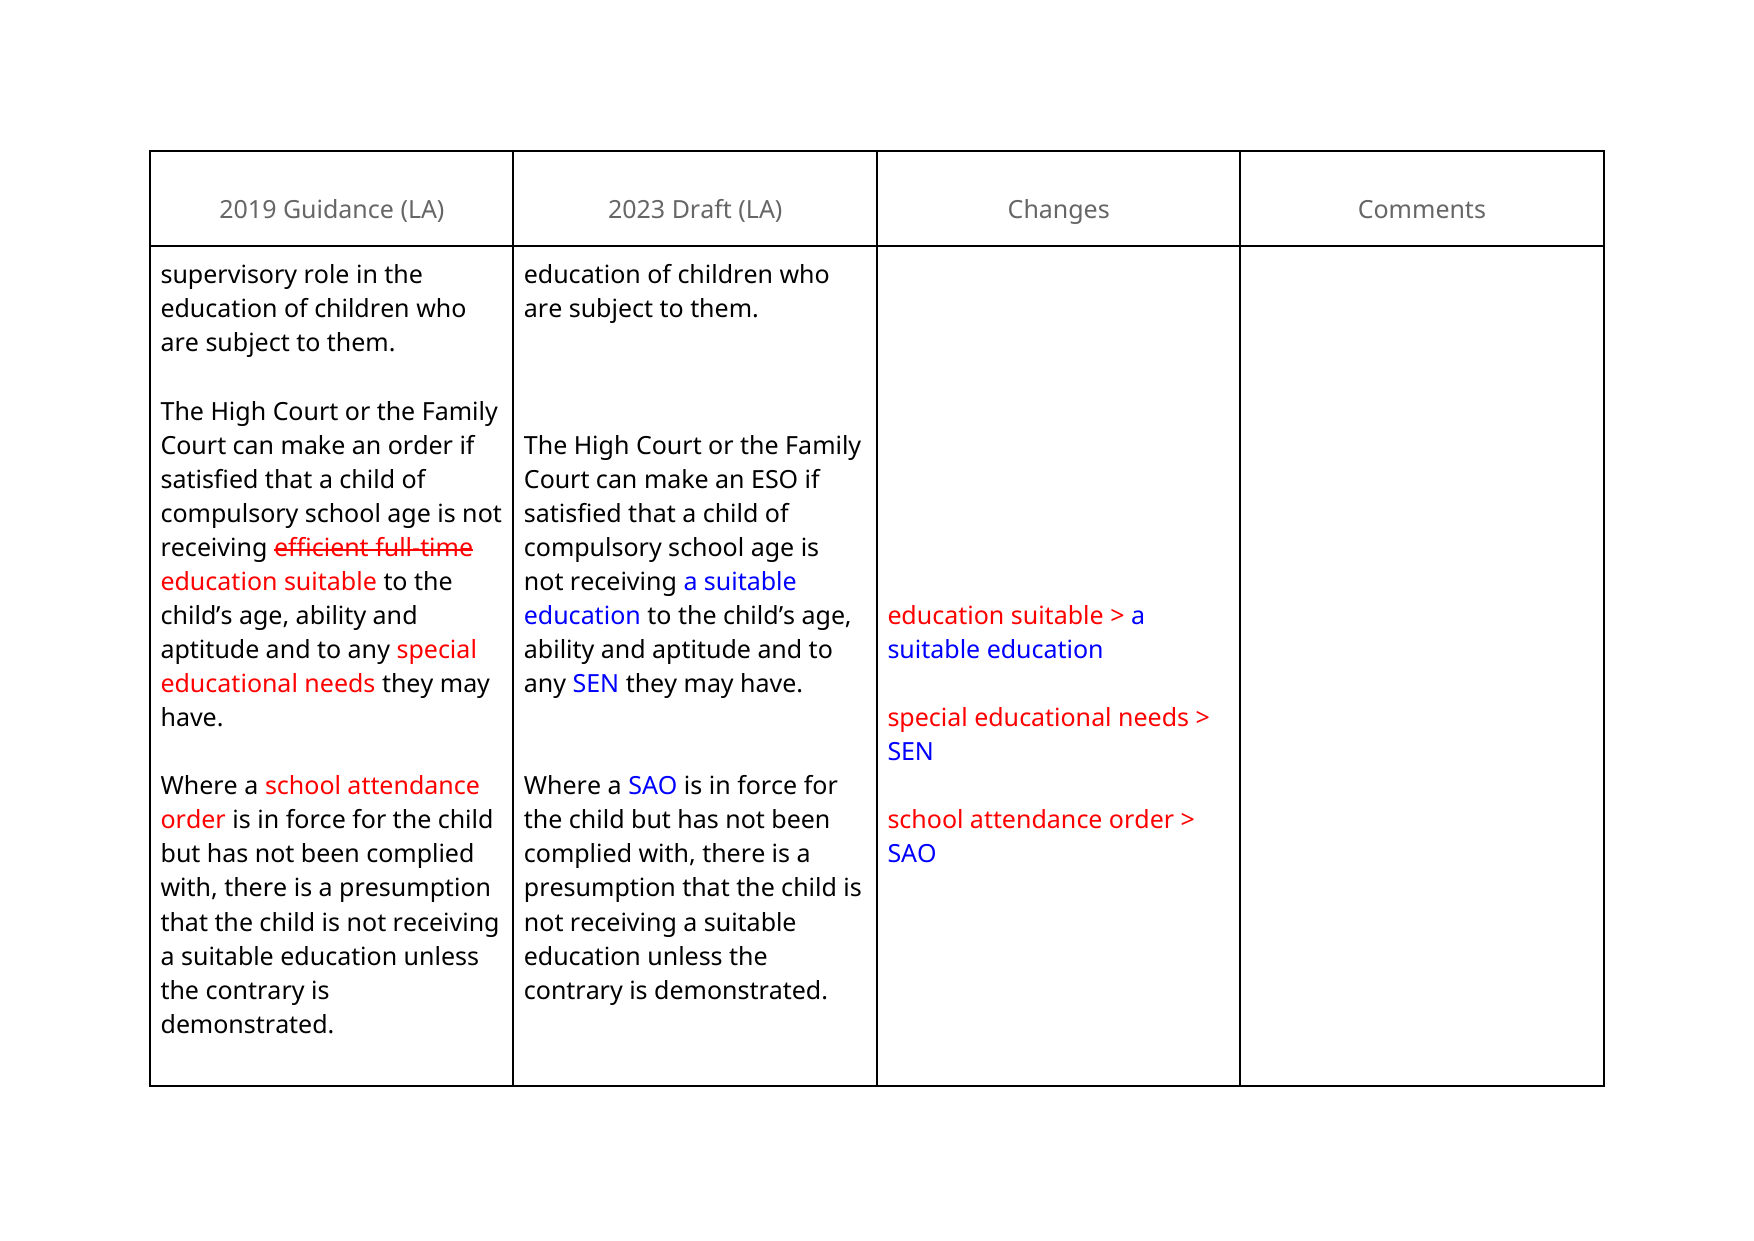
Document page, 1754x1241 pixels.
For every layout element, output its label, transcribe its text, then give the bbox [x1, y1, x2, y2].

table_cell supervisory role in the education of children who are subject to them. The High Court or the Family Court can make an order if satisfied that a child of compulsory school age is not receiving efficient full-time education suitable to the child’s age, ability and aptitude and to any special educational needs they may have. Where a school attendance order is in force for the child but has not been complied with, there is a presumption that the child is not receiving a suitable education unless the contrary is demonstrated. [151, 247, 512, 1085]
table_cell [1241, 247, 1603, 1085]
table_cell education suitable > a suitable education special educational needs > SEN school attendance order > SAO [878, 247, 1239, 1085]
table_cell education of children who are subject to them. The High Court or the Family Court can make an ESO if satisfied that a child of compulsory school age is not receiving a suitable education to the child’s age, ability and aptitude and to any SEN they may have. Where a SAO is in force for the child but has not been complied with, there is a presumption that the child is not receiving a suitable education unless the contrary is demonstrated. [514, 247, 876, 1085]
table_header 2019 Guidance (LA) [151, 152, 512, 244]
table_header Changes [878, 152, 1239, 244]
table_header 2023 Draft (LA) [514, 152, 876, 244]
table_header Comments [1241, 152, 1603, 244]
